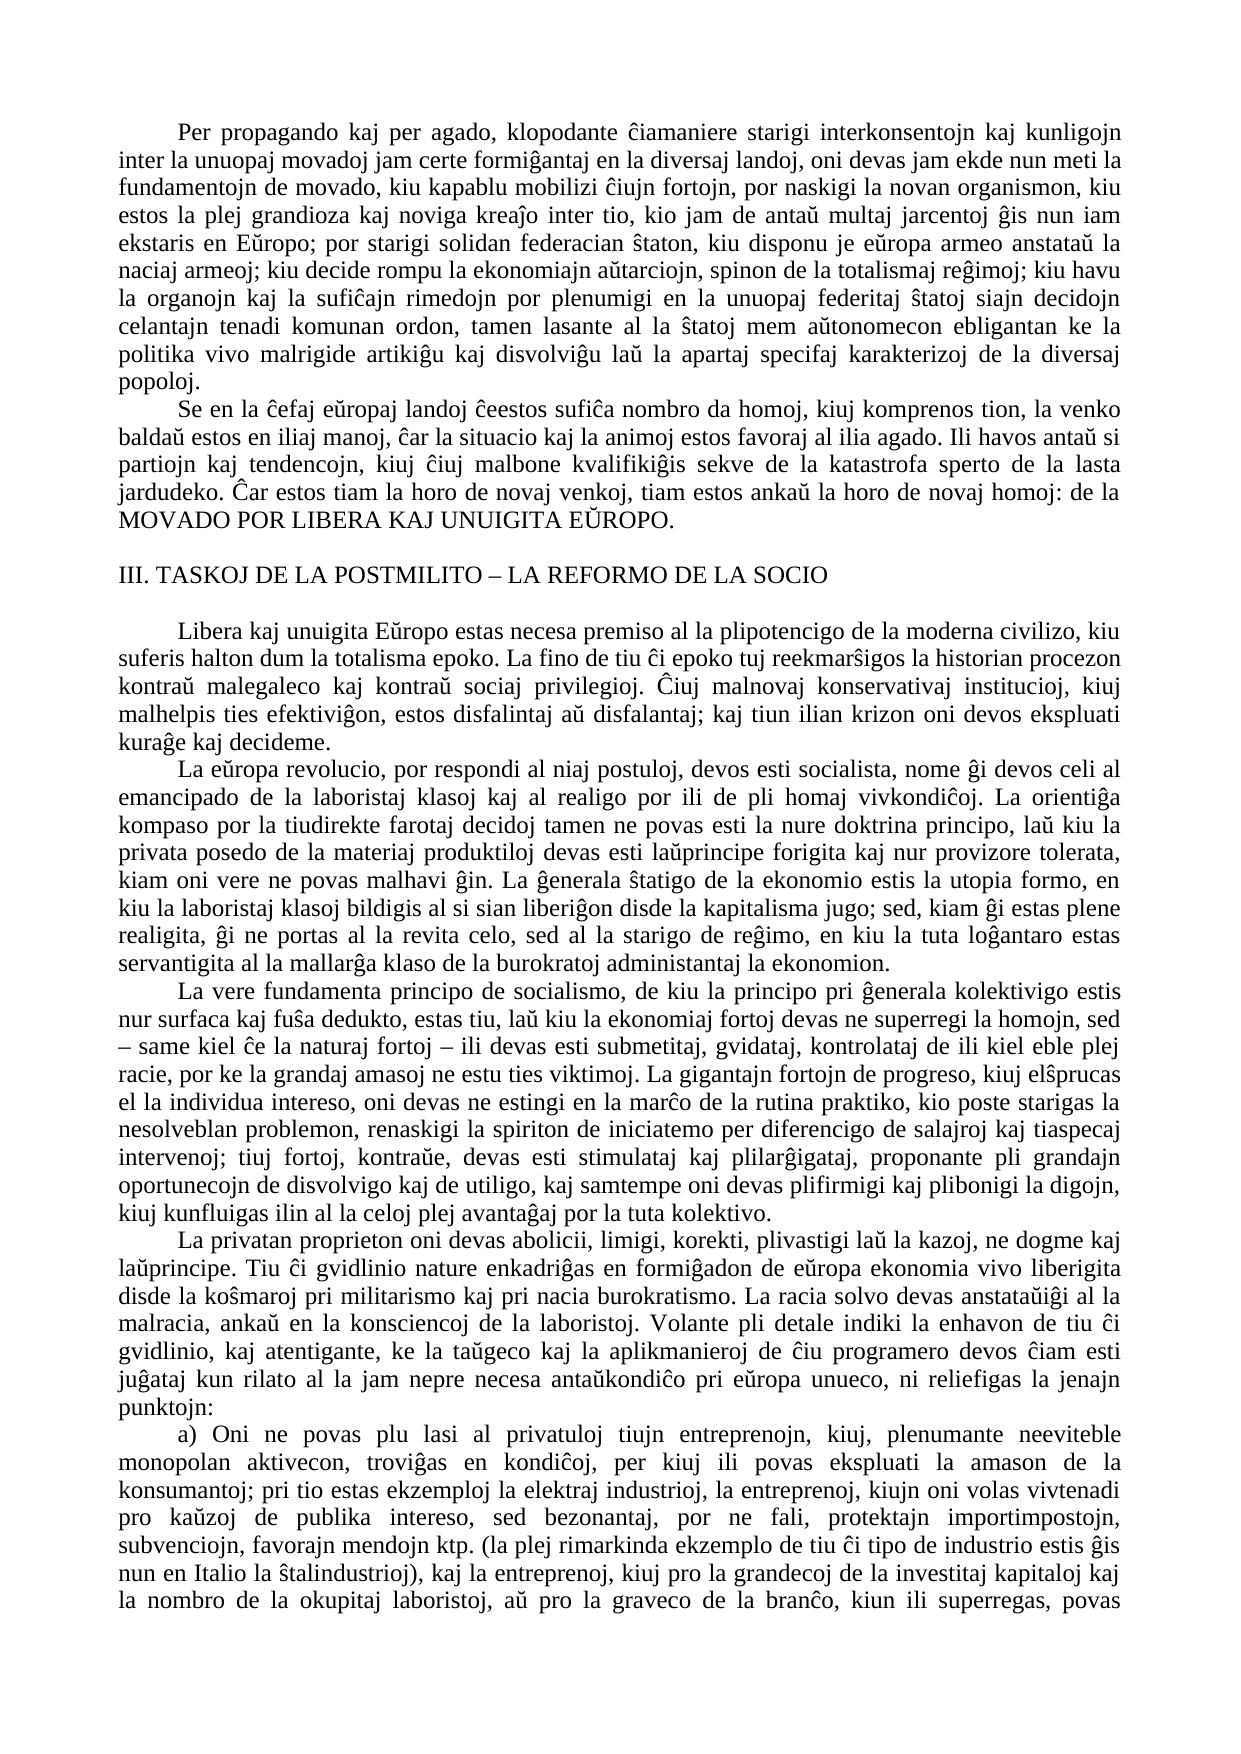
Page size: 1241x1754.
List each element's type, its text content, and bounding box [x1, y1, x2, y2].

text Per propagando kaj per agado, klopodante ĉiamaniere starigi interkonsentojn kaj kunligojn inter la unuopaj movadoj jam certe formiĝantaj en la diversaj landoj, oni devas jam ekde nun meti la fundamentojn de movado, kiu kapablu mobilizi ĉiujn fortojn, por naskigi la novan organismon, kiu estos la plej grandioza kaj noviga kreaĵo inter tio, kio jam de antaŭ multaj jarcentoj ĝis nun iam ekstaris en Eŭropo; por starigi solidan federacian ŝtaton, kiu disponu je eŭropa armeo anstataŭ la naciaj armeoj; kiu decide rompu la ekonomiajn aŭtarciojn, spinon de la totalismaj reĝimoj; kiu havu la organojn kaj la sufiĉajn rimedojn por plenumigi en la unuopaj federitaj ŝtatoj siajn decidojn celantajn tenadi komunan ordon, tamen lasante al la ŝtatoj mem aŭtonomecon ebligantan ke la politika vivo malrigide artikiĝu kaj disvolviĝu laŭ la apartaj specifaj karakterizoj de la diversaj popoloj. [118, 118, 1122, 395]
text Se en la ĉefaj eŭropaj landoj ĉeestos sufiĉa nombro da homoj, kiuj komprenos tion, la venko baldaŭ estos en iliaj manoj, ĉar la situacio kaj la animoj estos favoraj al ilia agado. Ili havos antaŭ si partiojn kaj tendencojn, kiuj ĉiuj malbone kvalifikiĝis sekve de la katastrofa sperto de la lasta jardudeko. Ĉar estos tiam la horo de novaj venkoj, tiam estos ankaŭ la horo de novaj homoj: de la MOVADO POR LIBERA KAJ UNUIGITA EŬROPO. [118, 395, 1122, 534]
text III. TASKOJ DE LA POSTMILITO – LA REFORMO DE LA SOCIO [118, 561, 1122, 589]
text La vere fundamenta principo de socialismo, de kiu la principo pri ĝenerala kolektivigo estis nur surfaca kaj fuŝa dedukto, estas tiu, laŭ kiu la ekonomiaj fortoj devas ne superregi la homojn, sed – same kiel ĉe la naturaj fortoj – ili devas esti submetitaj, gvidataj, kontrolataj de ili kiel eble plej racie, por ke la grandaj amasoj ne estu ties viktimoj. La gigantajn fortojn de progreso, kiuj elŝprucas el la individua intereso, oni devas ne estingi en la marĉo de la rutina praktiko, kio poste starigas la nesolveblan problemon, renaskigi la spiriton de iniciatemo per diferencigo de salajroj kaj tiaspecaj intervenoj; tiuj fortoj, kontraŭe, devas esti stimulataj kaj plilarĝigataj, proponante pli grandajn oportunecojn de disvolvigo kaj de utiligo, kaj samtempe oni devas plifirmigi kaj plibonigi la digojn, kiuj kunfluigas ilin al la celoj plej avantaĝaj por la tuta kolektivo. [118, 977, 1122, 1226]
text a) Oni ne povas plu lasi al privatuloj tiujn entreprenojn, kiuj, plenumante neeviteble monopolan aktivecon, troviĝas en kondiĉoj, per kiuj ili povas ekspluati la amason de la konsumantoj; pri tio estas ekzemploj la elektraj industrioj, la entreprenoj, kiujn oni volas vivtenadi pro kaŭzoj de publika intereso, sed bezonantaj, por ne fali, protektajn importimpostojn, subvenciojn, favorajn mendojn ktp. (la plej rimarkinda ekzemplo de tiu ĉi tipo de industrio estis ĝis nun en Italio la ŝtalindustrioj), kaj la entreprenoj, kiuj pro la grandecoj de la investitaj kapitaloj kaj la nombro de la okupitaj laboristoj, aŭ pro la graveco de la branĉo, kiun ili superregas, povas [118, 1420, 1122, 1614]
text La eŭropa revolucio, por respondi al niaj postuloj, devos esti socialista, nome ĝi devos celi al emancipado de la laboristaj klasoj kaj al realigo por ili de pli homaj vivkondiĉoj. La orientiĝa kompaso por la tiudirekte farotaj decidoj tamen ne povas esti la nure doktrina principo, laŭ kiu la privata posedo de la materiaj produktiloj devas esti laŭprincipe forigita kaj nur provizore tolerata, kiam oni vere ne povas malhavi ĝin. La ĝenerala ŝtatigo de la ekonomio estis la utopia formo, en kiu la laboristaj klasoj bildigis al si sian liberiĝon disde la kapitalisma jugo; sed, kiam ĝi estas plene realigita, ĝi ne portas al la revita celo, sed al la starigo de reĝimo, en kiu la tuta loĝantaro estas servantigita al la mallarĝa klaso de la burokratoj administantaj la ekonomion. [118, 755, 1122, 977]
text La privatan proprieton oni devas abolicii, limigi, korekti, plivastigi laŭ la kazoj, ne dogme kaj laŭprincipe. Tiu ĉi gvidlinio nature enkadriĝas en formiĝadon de eŭropa ekonomia vivo liberigita disde la koŝmaroj pri militarismo kaj pri nacia burokratismo. La racia solvo devas anstataŭiĝi al la malracia, ankaŭ en la konsciencoj de la laboristoj. Volante pli detale indiki la enhavon de tiu ĉi gvidlinio, kaj atentigante, ke la taŭgeco kaj la aplikmanieroj de ĉiu programero devos ĉiam esti juĝataj kun rilato al la jam nepre necesa antaŭkondiĉo pri eŭropa unueco, ni reliefigas la jenajn punktojn: [118, 1226, 1122, 1420]
text Libera kaj unuigita Eŭropo estas necesa premiso al la plipotencigo de la moderna civilizo, kiu suferis halton dum la totalisma epoko. La fino de tiu ĉi epoko tuj reekmarŝigos la historian procezon kontraŭ malegaleco kaj kontraŭ sociaj privilegioj. Ĉiuj malnovaj konservativaj institucioj, kiuj malhelpis ties efektiviĝon, estos disfalintaj aŭ disfalantaj; kaj tiun ilian krizon oni devos ekspluati kuraĝe kaj decideme. [118, 617, 1122, 755]
